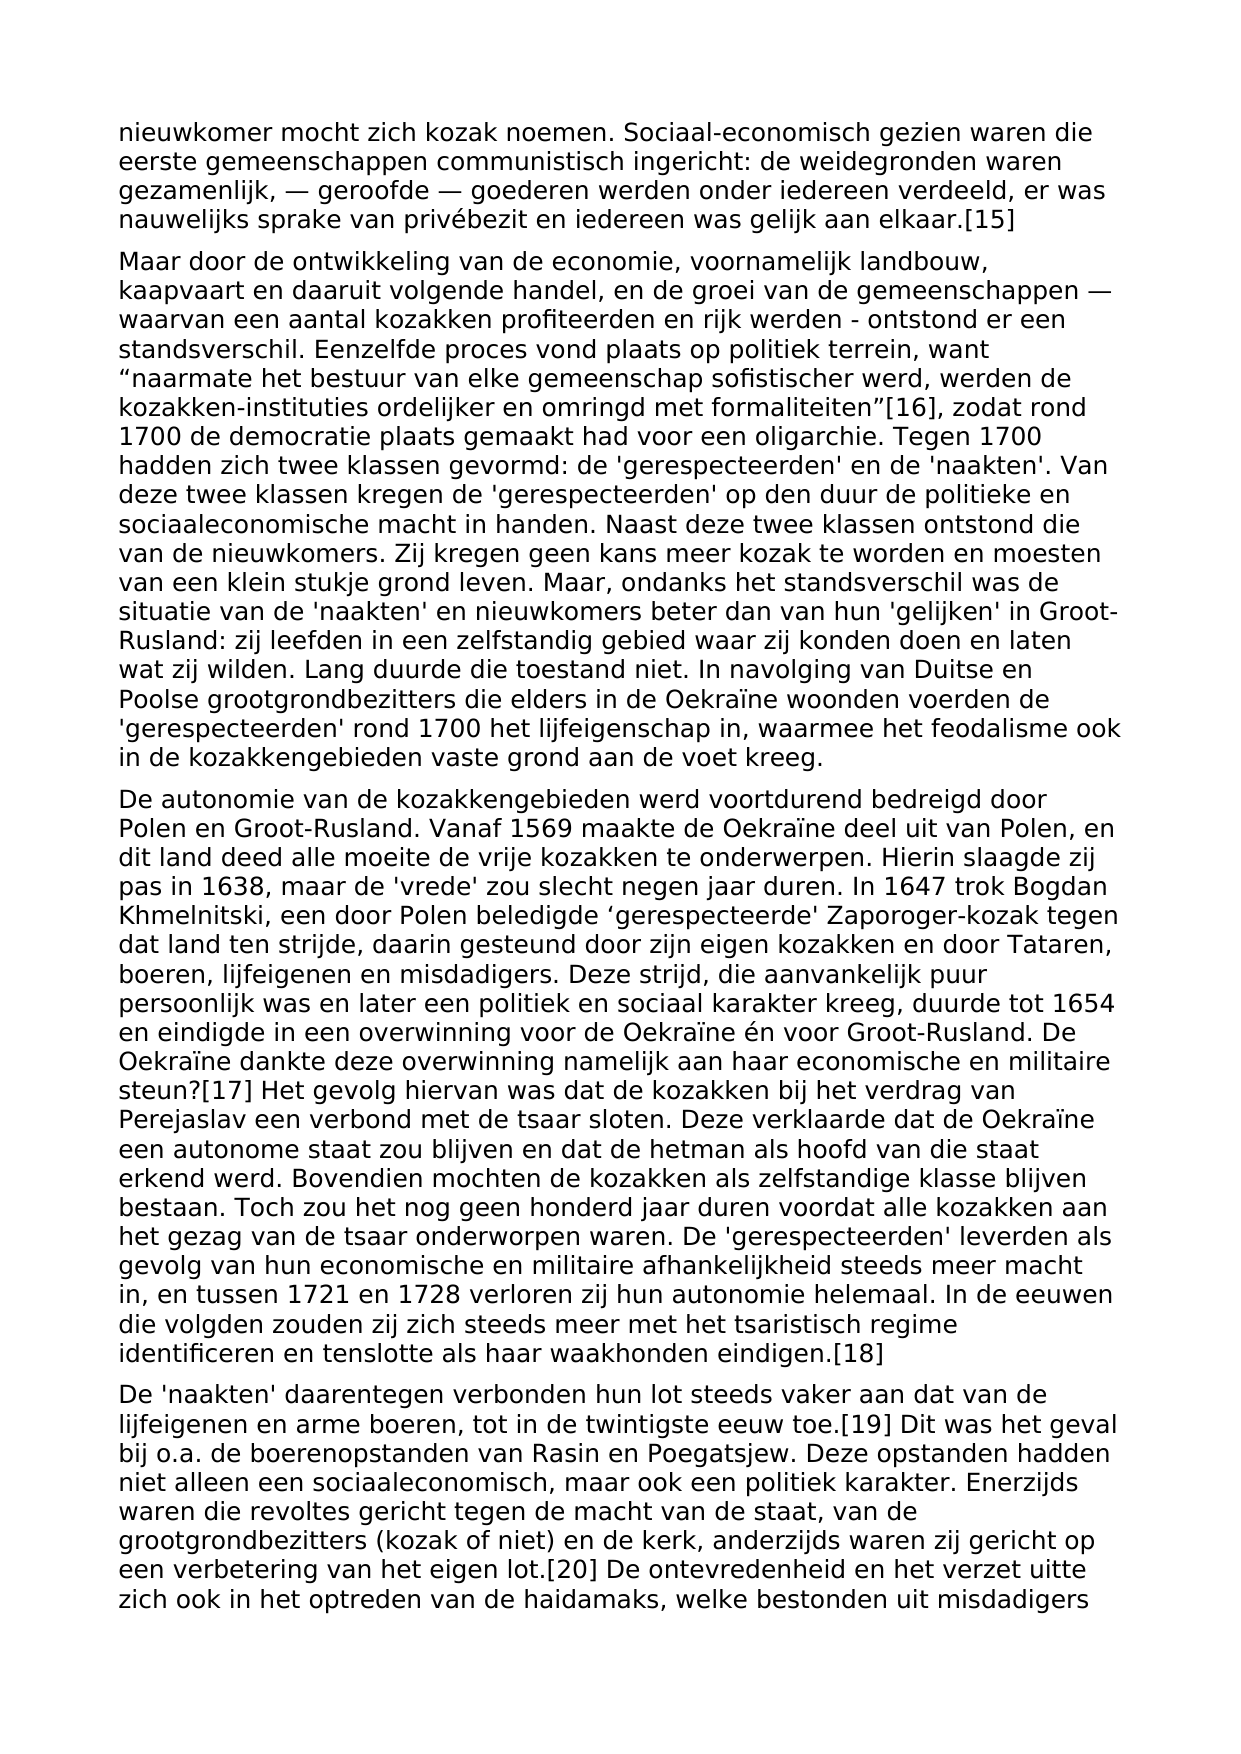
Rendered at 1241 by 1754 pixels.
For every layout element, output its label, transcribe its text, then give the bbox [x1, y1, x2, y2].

text De 'naakten' daarentegen verbonden hun lot steeds vaker aan dat van de lijfeigenen en arme boeren, tot in de twintigste eeuw toe.[19] Dit was het geval bij o.a. de boerenopstanden van Rasin en Poegatsjew. Deze opstanden hadden niet alleen een sociaaleconomisch, maar ook een politiek karakter. Enerzijds waren die revoltes gericht tegen de macht van de staat, van de grootgrondbezitters (kozak of niet) en de kerk, anderzijds waren zij gericht op een verbetering van het eigen lot.[20] De ontevredenheid en het verzet uitte zich ook in het optreden van de haidamaks, welke bestonden uit misdadigers [118, 1381, 1122, 1614]
text De autonomie van de kozakkengebieden werd voortdurend bedreigd door Polen en Groot-Rusland. Vanaf 1569 maakte de Oekraïne deel uit van Polen, en dit land deed alle moeite de vrije kozakken te onderwerpen. Hierin slaagde zij pas in 1638, maar de 'vrede' zou slecht negen jaar duren. In 1647 trok Bogdan Khmelnitski, een door Polen beledigde ‘gerespecteerde' Zaporoger-kozak tegen dat land ten strijde, daarin gesteund door zijn eigen kozakken en door Tataren, boeren, lijfeigenen en misdadigers. Deze strijd, die aanvankelijk puur persoonlijk was en later een politiek en sociaal karakter kreeg, duurde tot 1654 en eindigde in een overwinning voor de Oekraïne én voor Groot-Rusland. De Oekraïne dankte deze overwinning namelijk aan haar economische en militaire steun?[17] Het gevolg hiervan was dat de kozakken bij het verdrag van Perejaslav een verbond met de tsaar sloten. Deze verklaarde dat de Oekraïne een autonome staat zou blijven en dat de hetman als hoofd van die staat erkend werd. Bovendien mochten de kozakken als zelfstandige klasse blijven bestaan. Toch zou het nog geen honderd jaar duren voordat alle kozakken aan het gezag van de tsaar onderworpen waren. De 'gerespecteerden' leverden als gevolg van hun economische en militaire afhankelijkheid steeds meer macht in, en tussen 1721 en 1728 verloren zij hun autonomie helemaal. In de eeuwen die volgden zouden zij zich steeds meer met het tsaristisch regime identificeren en tenslotte als haar waakhonden eindigen.[18] [118, 785, 1122, 1368]
text nieuwkomer mocht zich kozak noemen. Sociaal-economisch gezien waren die eerste gemeenschappen communistisch ingericht: de weidegronden waren gezamenlijk, — geroofde — goederen werden onder iedereen verdeeld, er was nauwelijks sprake van privébezit en iedereen was gelijk aan elkaar.[15] [118, 118, 1122, 235]
text Maar door de ontwikkeling van de economie, voornamelijk landbouw, kaapvaart en daaruit volgende handel, en de groei van de gemeenschappen — waarvan een aantal kozakken profiteerden en rijk werden - ontstond er een standsverschil. Eenzelfde proces vond plaats op politiek terrein, want “naarmate het bestuur van elke gemeenschap sofistischer werd, werden de kozakken-instituties ordelijker en omringd met formaliteiten”[16], zodat rond 1700 de democratie plaats gemaakt had voor een oligarchie. Tegen 1700 hadden zich twee klassen gevormd: de 'gerespecteerden' en de 'naakten'. Van deze twee klassen kregen de 'gerespecteerden' op den duur de politieke en sociaaleconomische macht in handen. Naast deze twee klassen ontstond die van de nieuwkomers. Zij kregen geen kans meer kozak te worden en moesten van een klein stukje grond leven. Maar, ondanks het standsverschil was de situatie van de 'naakten' en nieuwkomers beter dan van hun 'gelijken' in Groot-Rusland: zij leefden in een zelfstandig gebied waar zij konden doen en laten wat zij wilden. Lang duurde die toestand niet. In navolging van Duitse en Poolse grootgrondbezitters die elders in de Oekraïne woonden voerden de 'gerespecteerden' rond 1700 het lijfeigenschap in, waarmee het feodalisme ook in de kozakkengebieden vaste grond aan de voet kreeg. [118, 247, 1122, 772]
